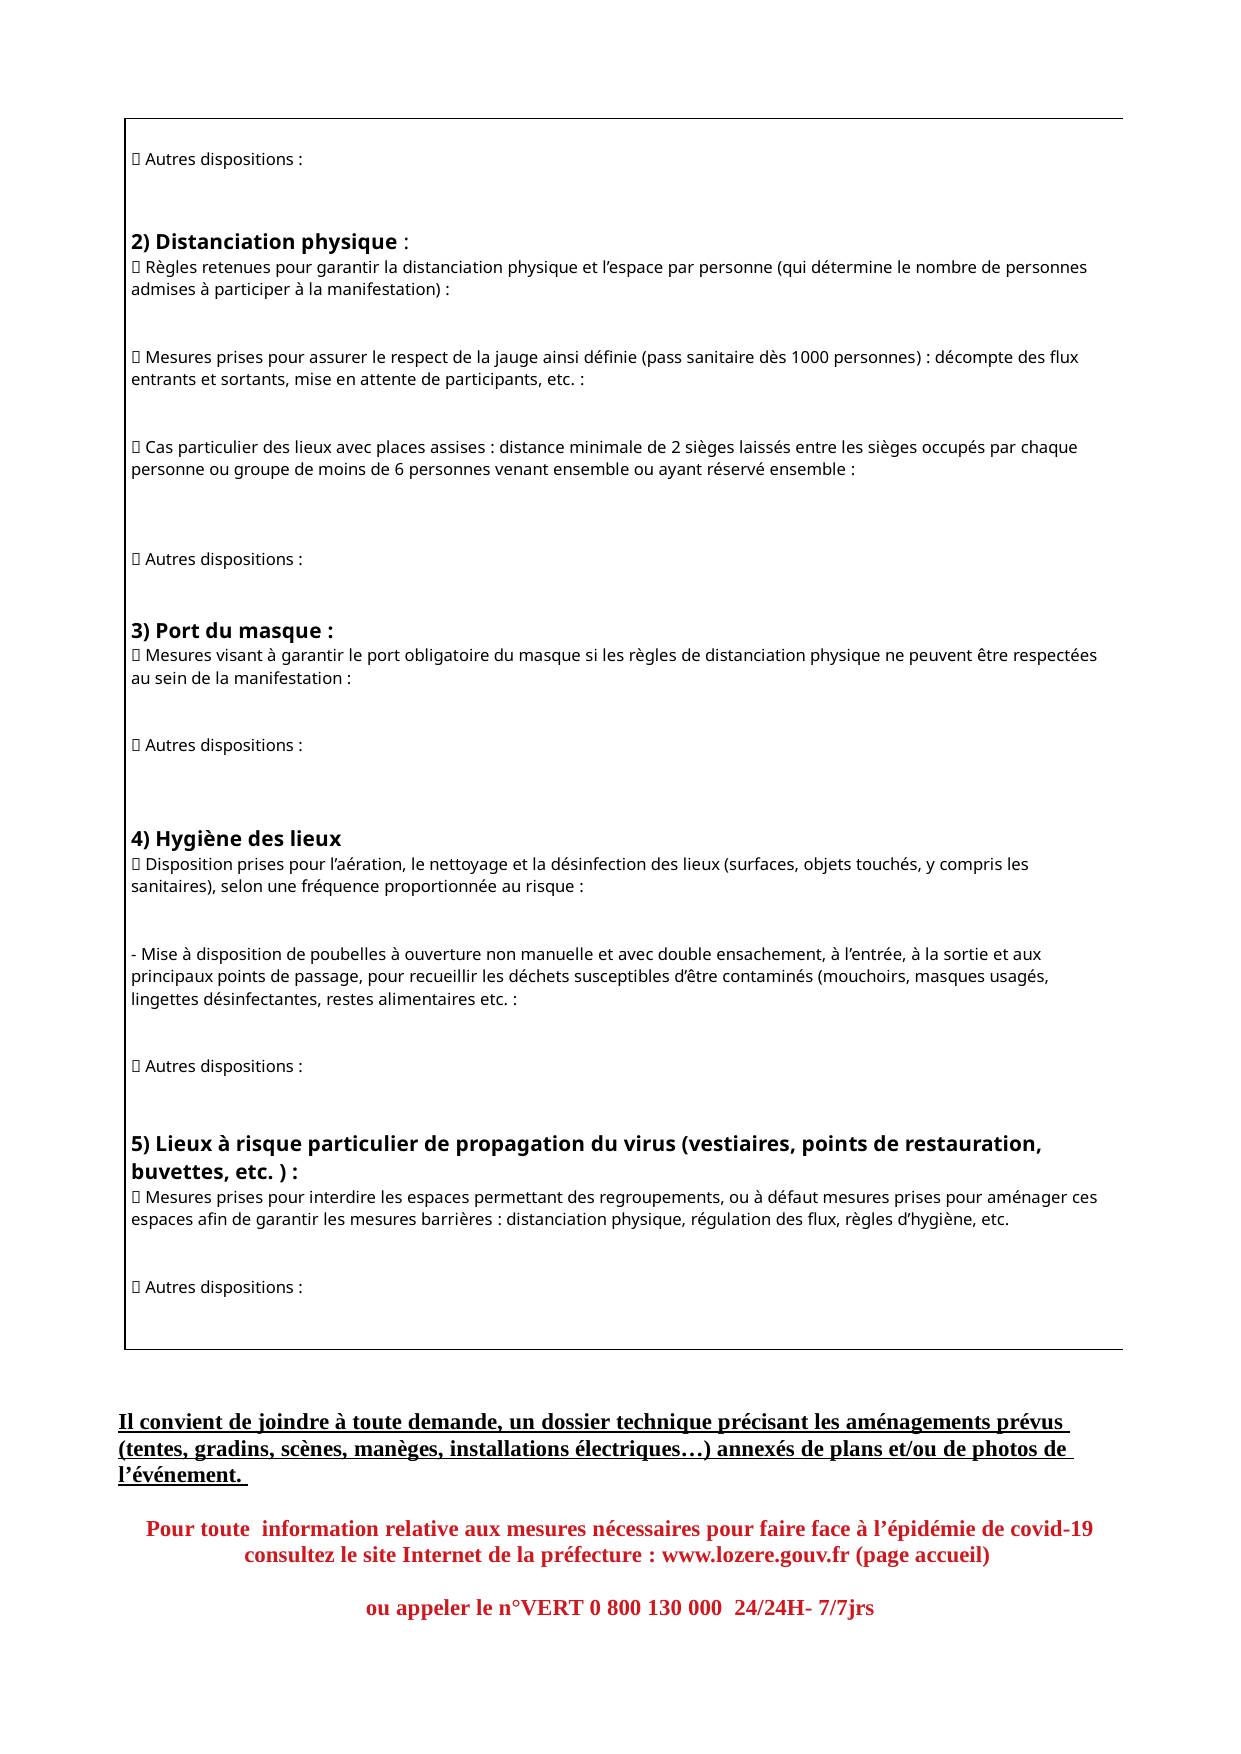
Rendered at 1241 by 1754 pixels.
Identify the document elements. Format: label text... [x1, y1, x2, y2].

text ou appeler le n°VERT 0 800 130 000 24/24H- 7/7jrs [118, 1594, 1122, 1621]
table_header  Autres dispositions : 2) Distanciation physique :  Règles retenues pour garantir la distanciation physique et l’espace par personne (qui détermine le nombre de personnes admises à participer à la manifestation) :  Mesures prises pour assurer le respect de la jauge ainsi définie (pass sanitaire dès 1000 personnes) : décompte des flux entrants et sortants, mise en attente de participants, etc. :  Cas particulier des lieux avec places assises : distance minimale de 2 sièges laissés entre les sièges occupés par chaque personne ou groupe de moins de 6 personnes venant ensemble ou ayant réservé ensemble :  Autres dispositions : 3) Port du masque :  Mesures visant à garantir le port obligatoire du masque si les règles de distanciation physique ne peuvent être respectées au sein de la manifestation :  Autres dispositions : 4) Hygiène des lieux  Disposition prises pour l’aération, le nettoyage et la désinfection des lieux (surfaces, objets touchés, y compris les sanitaires), selon une fréquence proportionnée au risque : - Mise à disposition de poubelles à ouverture non manuelle et avec double ensachement, à l’entrée, à la sortie et aux principaux points de passage, pour recueillir les déchets susceptibles d’être contaminés (mouchoirs, masques usagés, lingettes désinfectantes, restes alimentaires etc. :  Autres dispositions : 5) Lieux à risque particulier de propagation du virus (vestiaires, points de restauration, buvettes, etc. ) :  Mesures prises pour interdire les espaces permettant des regroupements, ou à défaut mesures prises pour aménager ces espaces afin de garantir les mesures barrières : distanciation physique, régulation des flux, règles d’hygiène, etc.  Autres dispositions : [126, 119, 1123, 1349]
text Il convient de joindre à toute demande, un dossier technique précisant les aménagements prévus (tentes, gradins, scènes, manèges, installations électriques…) annexés de plans et/ou de photos de l’événement. [118, 1408, 1122, 1488]
text Pour toute information relative aux mesures nécessaires pour faire face à l’épidémie de covid-19 consultez le site Internet de la préfecture : www.lozere.gouv.fr (page accueil) [118, 1514, 1122, 1567]
